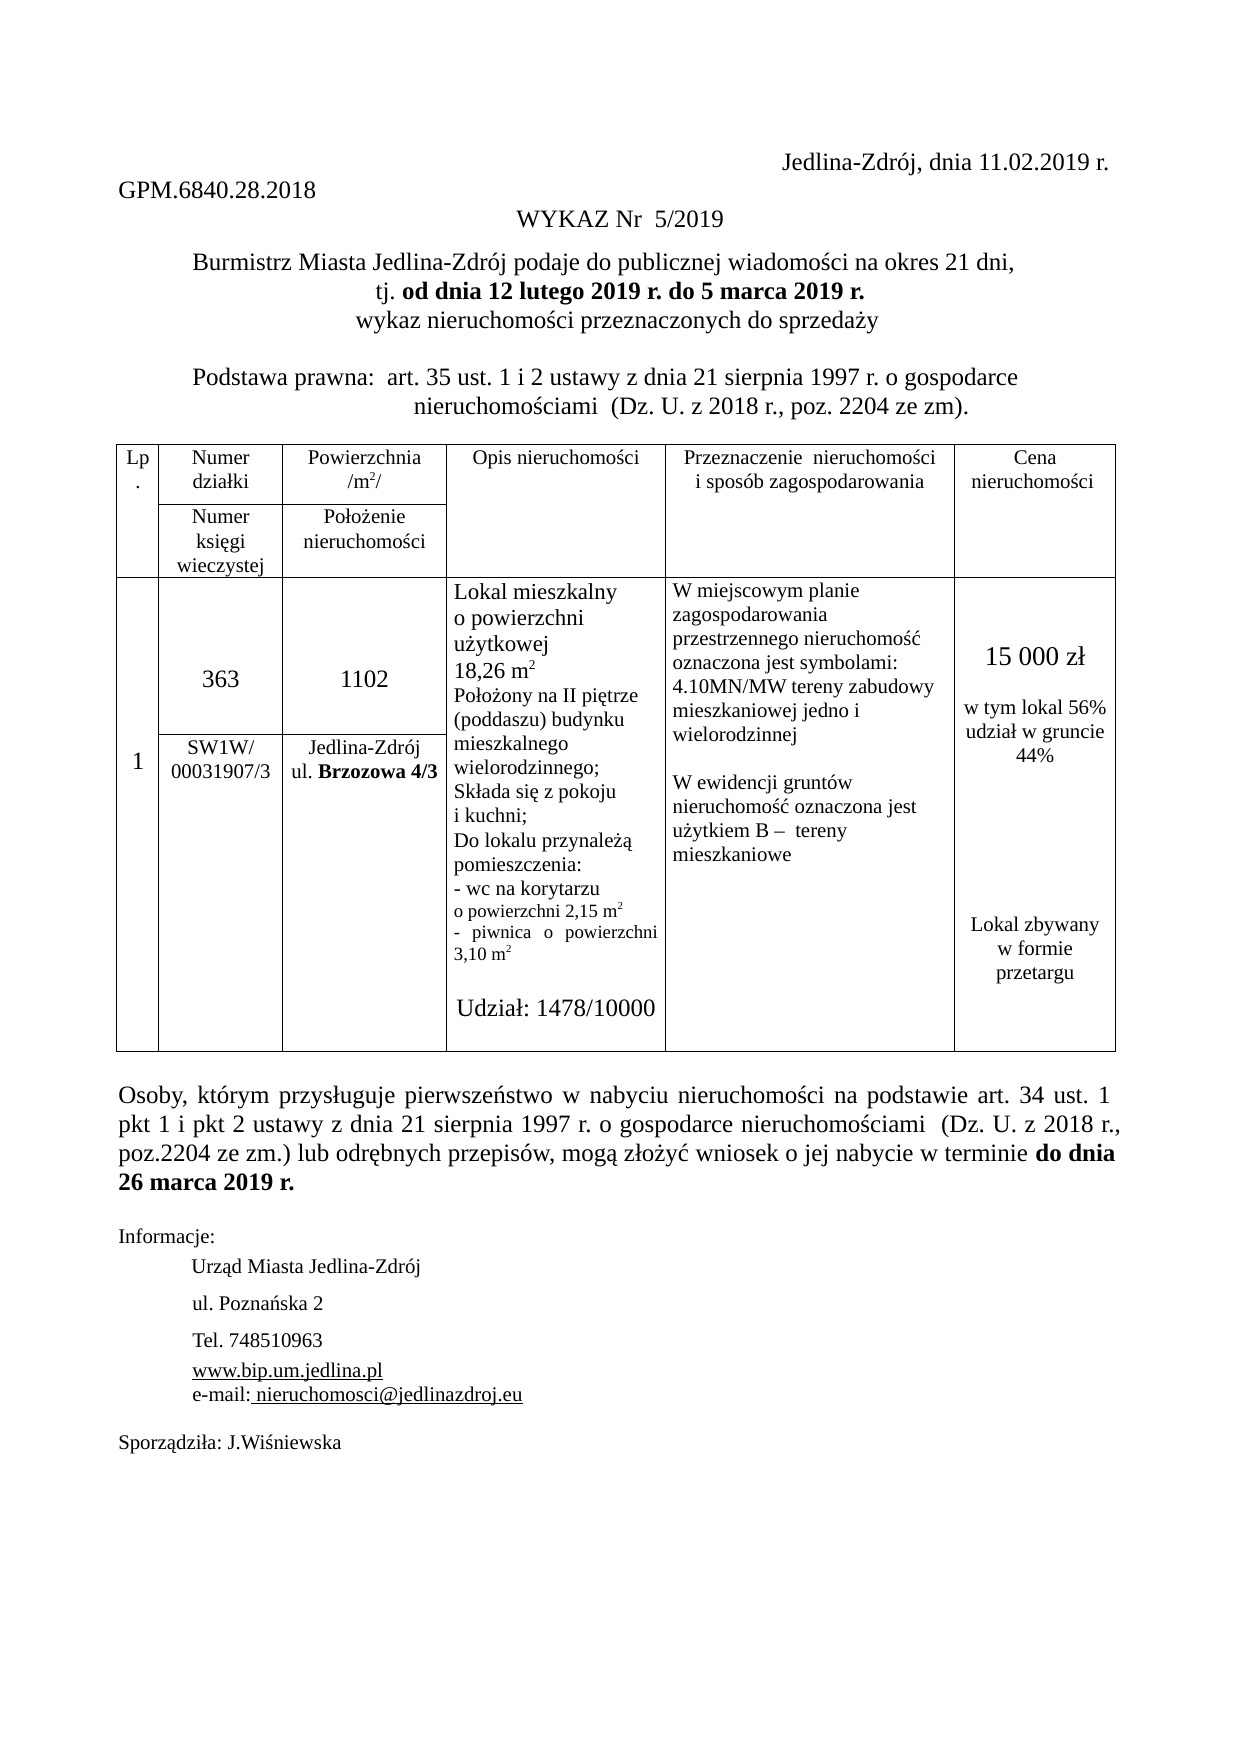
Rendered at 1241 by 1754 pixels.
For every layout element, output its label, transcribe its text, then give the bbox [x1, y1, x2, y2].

table_header Przeznaczenie nieruchomości i sposób zagospodarowania [666, 445, 954, 577]
table_header Lp. [117, 445, 158, 577]
table_cell 363 [159, 578, 282, 734]
subtitle Informacje: [118, 1224, 1122, 1248]
text GPM.6840.28.2018 [118, 176, 1122, 204]
text Sporządziła: J.Wiśniewska [118, 1430, 1122, 1454]
text wykaz nieruchomości przeznaczonych do sprzedaży [118, 305, 1122, 334]
text www.bip.um.jedlina.pl [118, 1358, 1122, 1382]
subtitle Urząd Miasta Jedlina-Zdrój [118, 1254, 1122, 1278]
table_header Numer działki [159, 445, 282, 503]
text Jedlina-Zdrój, dnia 11.02.2019 r. [782, 147, 1122, 176]
table_cell 1 [117, 578, 158, 1051]
text Osoby, którym przysługuje pierwszeństwo w nabyciu nieruchomości na podstawie art. 34 ust. 1 pkt 1 i pkt 2 ustawy z dnia 21 sierpnia 1997 r. o gospodarce nieruchomościami (Dz. U. z 2018 r., poz.2204 ze zm.) lub odrębnych przepisów, mogą złożyć wniosek o jej nabycie w terminie do dnia 26 marca 2019 r. [118, 1080, 1122, 1195]
table_header Opis nieruchomości [447, 445, 665, 577]
text tj. od dnia 12 lutego 2019 r. do 5 marca 2019 r. [118, 276, 1122, 305]
table_header Cena nieruchomości [955, 445, 1115, 577]
text e-mail: nieruchomosci@jedlinazdroj.eu [118, 1382, 1122, 1406]
table_cell SW1W/ 00031907/3 [159, 735, 282, 1051]
table_cell Jedlina-Zdrój ul. Brzozowa 4/3 [283, 735, 446, 1051]
table_cell Numer księgi wieczystej [159, 505, 282, 577]
table_cell 1102 [283, 578, 446, 734]
table_cell W miejscowym planie zagospodarowania przestrzennego nieruchomość oznaczona jest symbolami: 4.10MN/MW tereny zabudowy mieszkaniowej jedno i wielorodzinnej W ewidencji gruntów nieruchomość oznaczona jest użytkiem B – tereny mieszkaniowe [666, 578, 954, 1051]
table_cell 15 000 zł w tym lokal 56% udział w gruncie 44% Lokal zbywany w formie przetargu [955, 578, 1115, 1051]
table_cell Lokal mieszkalny o powierzchni użytkowej 18,26 m2 Położony na II piętrze (poddaszu) budynku mieszkalnego wielorodzinnego; Składa się z pokoju i kuchni; Do lokalu przynależą pomieszczenia: - wc na korytarzu o powierzchni 2,15 m2 - piwnica o powierzchni 3,10 m2 Udział: 1478/10000 [447, 578, 665, 1051]
text Burmistrz Miasta Jedlina-Zdrój podaje do publicznej wiadomości na okres 21 dni, [118, 247, 1122, 276]
text WYKAZ Nr 5/2019 [118, 204, 1122, 233]
subtitle Tel. 748510963 [118, 1328, 1122, 1352]
text Podstawa prawna: art. 35 ust. 1 i 2 ustawy z dnia 21 sierpnia 1997 r. o gospodarce nieruchomościami (Dz. U. z 2018 r., poz. 2204 ze zm). [118, 362, 1122, 420]
table_cell Położenie nieruchomości [283, 505, 446, 577]
table_header Powierzchnia /m2/ [283, 445, 446, 503]
subtitle ul. Poznańska 2 [118, 1291, 1122, 1315]
